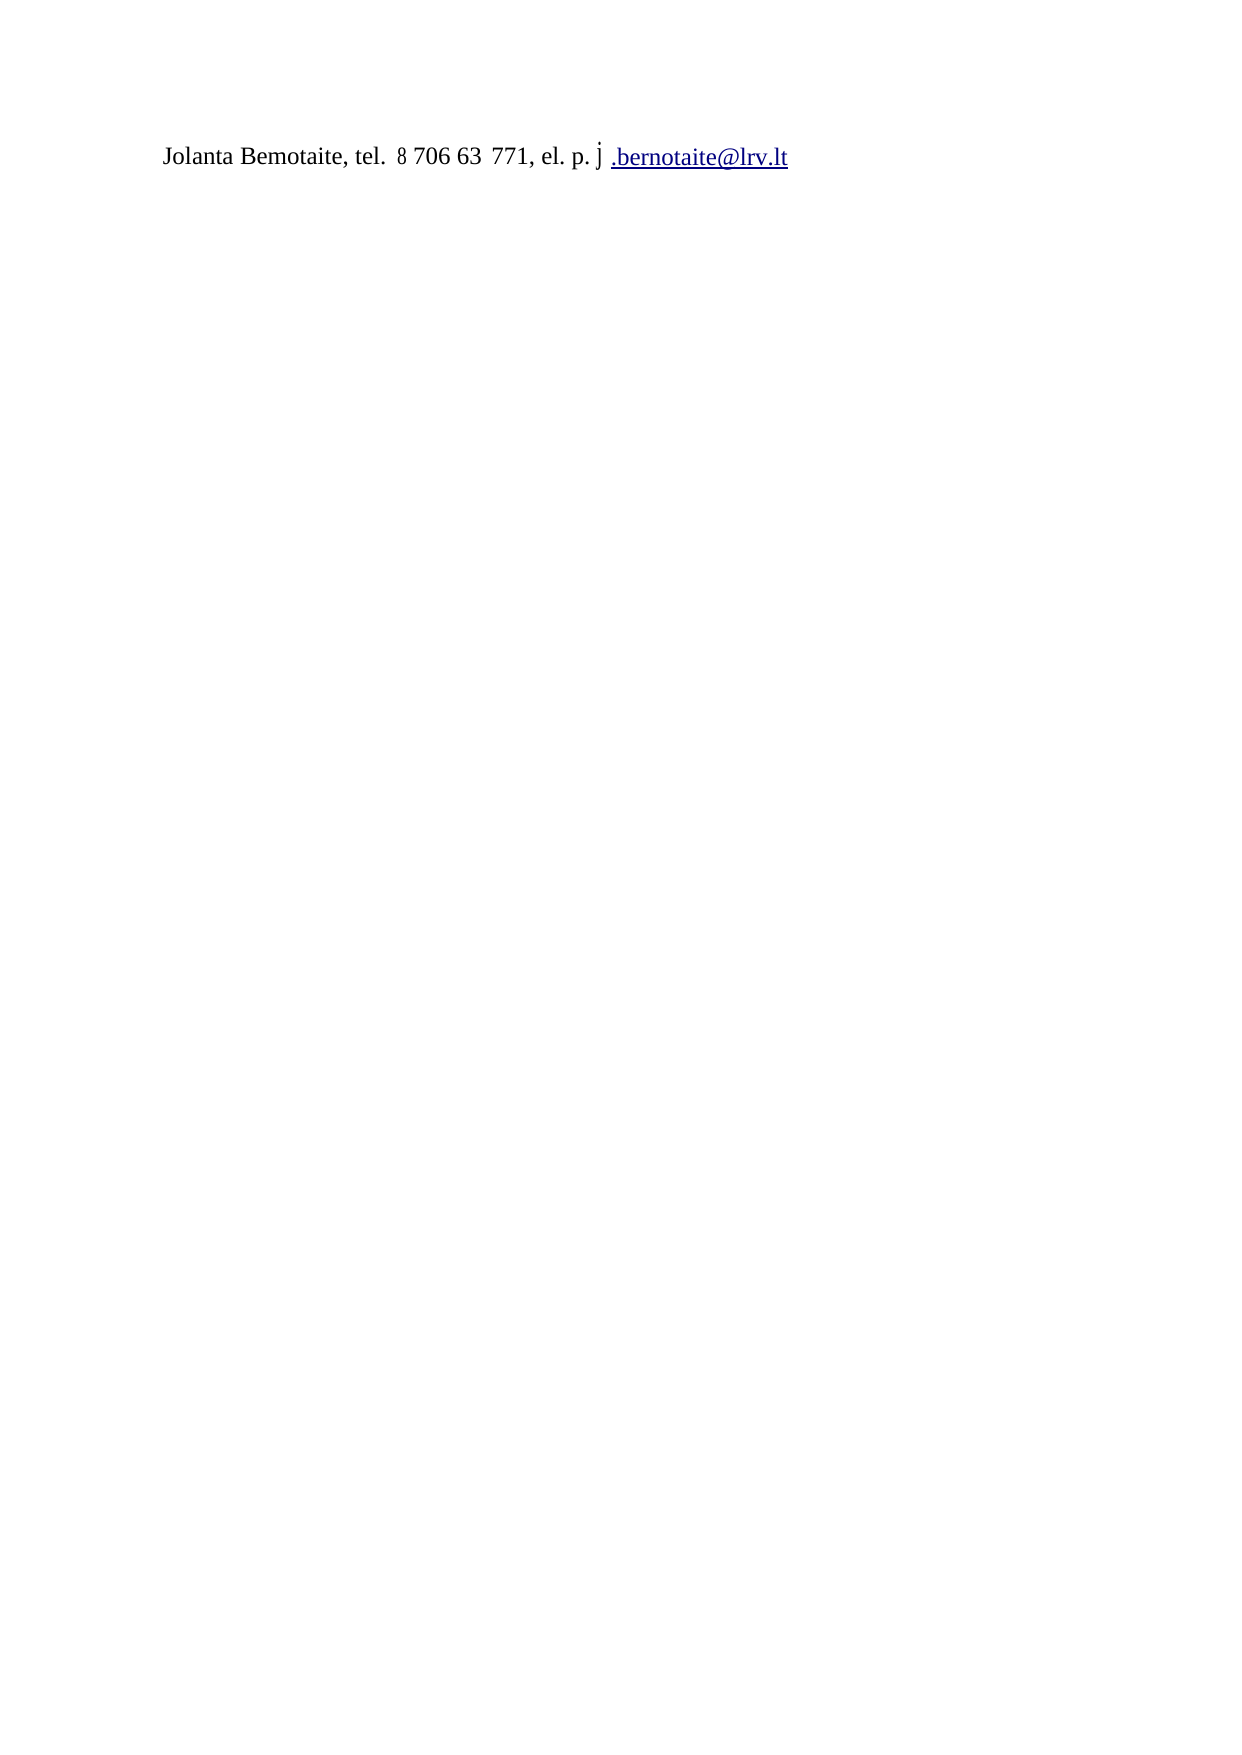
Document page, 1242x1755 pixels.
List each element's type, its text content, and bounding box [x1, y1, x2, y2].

text Jolanta Bemotaite, tel. 8 706 63 771, el. p. j .bernotaite@lrv.lt [163, 133, 1179, 173]
